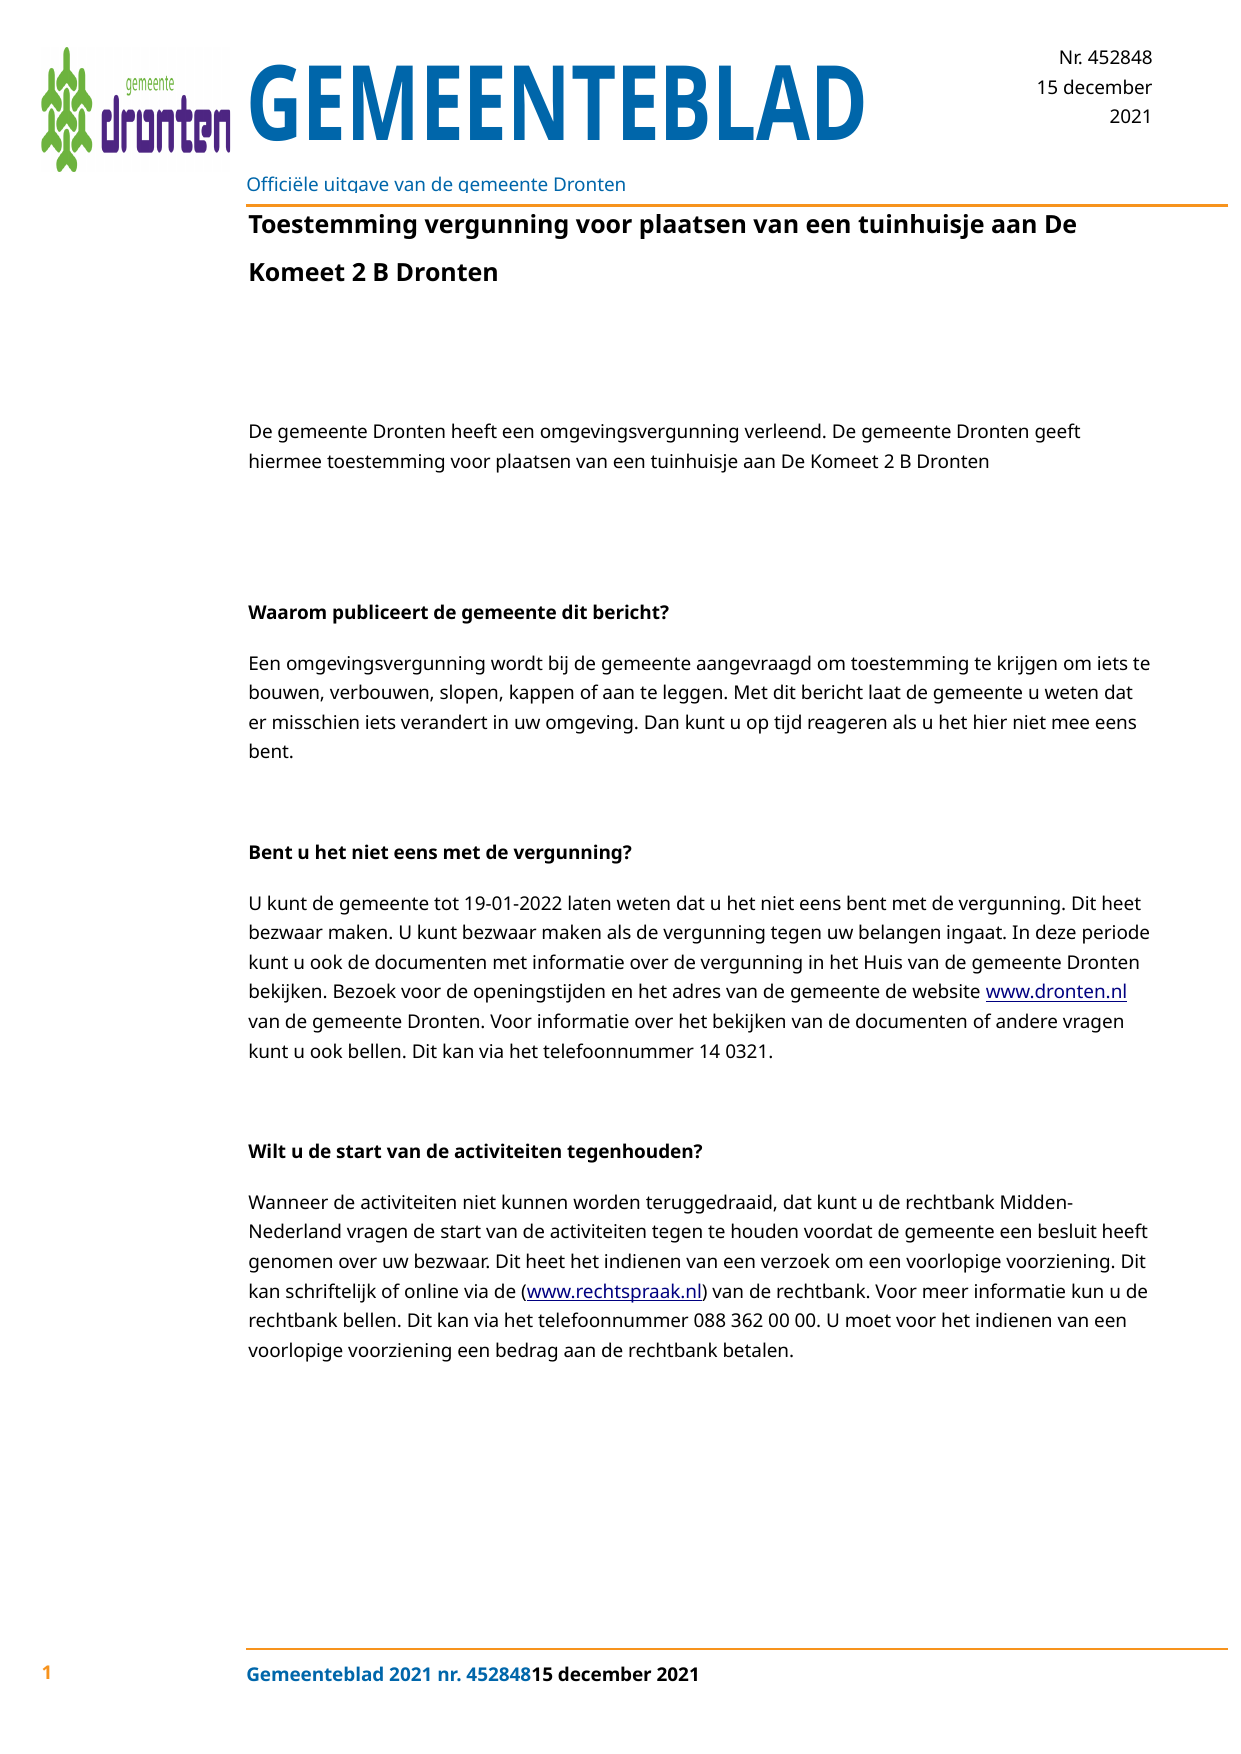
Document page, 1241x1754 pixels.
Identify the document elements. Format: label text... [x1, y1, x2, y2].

text U kunt de gemeente tot 19-01-2022 laten weten dat u het niet eens bent met de vergunning. Dit heet bezwaar maken. U kunt bezwaar maken als de vergunning tegen uw belangen ingaat. In deze periode kunt u ook de documenten met informatie over de vergunning in het Huis van de gemeente Dronten bekijken. Bezoek voor de openingstijden en het adres van de gemeente de website www.dronten.nl van de gemeente Dronten. Voor informatie over het bekijken van de documenten of andere vragen kunt u ook bellen. Dit kan via het telefoonnummer 14 0321. [248, 890, 1152, 1064]
text Een omgevingsvergunning wordt bij de gemeente aangevraagd om toestemming te krijgen om iets te bouwen, verbouwen, slopen, kappen of aan te leggen. Met dit bericht laat de gemeente u weten dat er misschien iets verandert in uw omgeving. Dan kunt u op tijd reageren als u het hier niet mee eens bent. [248, 650, 1152, 764]
text Bent u het niet eens met de vergunning? [248, 839, 1152, 865]
text De gemeente Dronten heeft een omgevingsvergunning verleend. De gemeente Dronten geeft hiermee toestemming voor plaatsen van een tuinhuisje aan De Komeet 2 B Dronten [248, 419, 1152, 474]
text Toestemming vergunning voor plaatsen van een tuinhuisje aan De Komeet 2 B Dronten [248, 207, 1152, 288]
text Waarom publiceert de gemeente dit bericht? [248, 599, 1152, 625]
text Wanneer de activiteiten niet kunnen worden teruggedraaid, dat kunt u de rechtbank Midden-Nederland vragen de start van de activiteiten tegen te houden voordat de gemeente een besluit heeft genomen over uw bezwaar. Dit heet het indienen van een verzoek om een voorlopige voorziening. Dit kan schriftelijk of online via de (www.rechtspraak.nl) van de rechtbank. Voor meer informatie kun u de rechtbank bellen. Dit kan via het telefoonnummer 088 362 00 00. U moet voor het indienen van een voorlopige voorziening een bedrag aan de rechtbank betalen. [248, 1189, 1152, 1363]
picture [41, 47, 231, 172]
text Wilt u de start van de activiteiten tegenhouden? [248, 1139, 1152, 1164]
